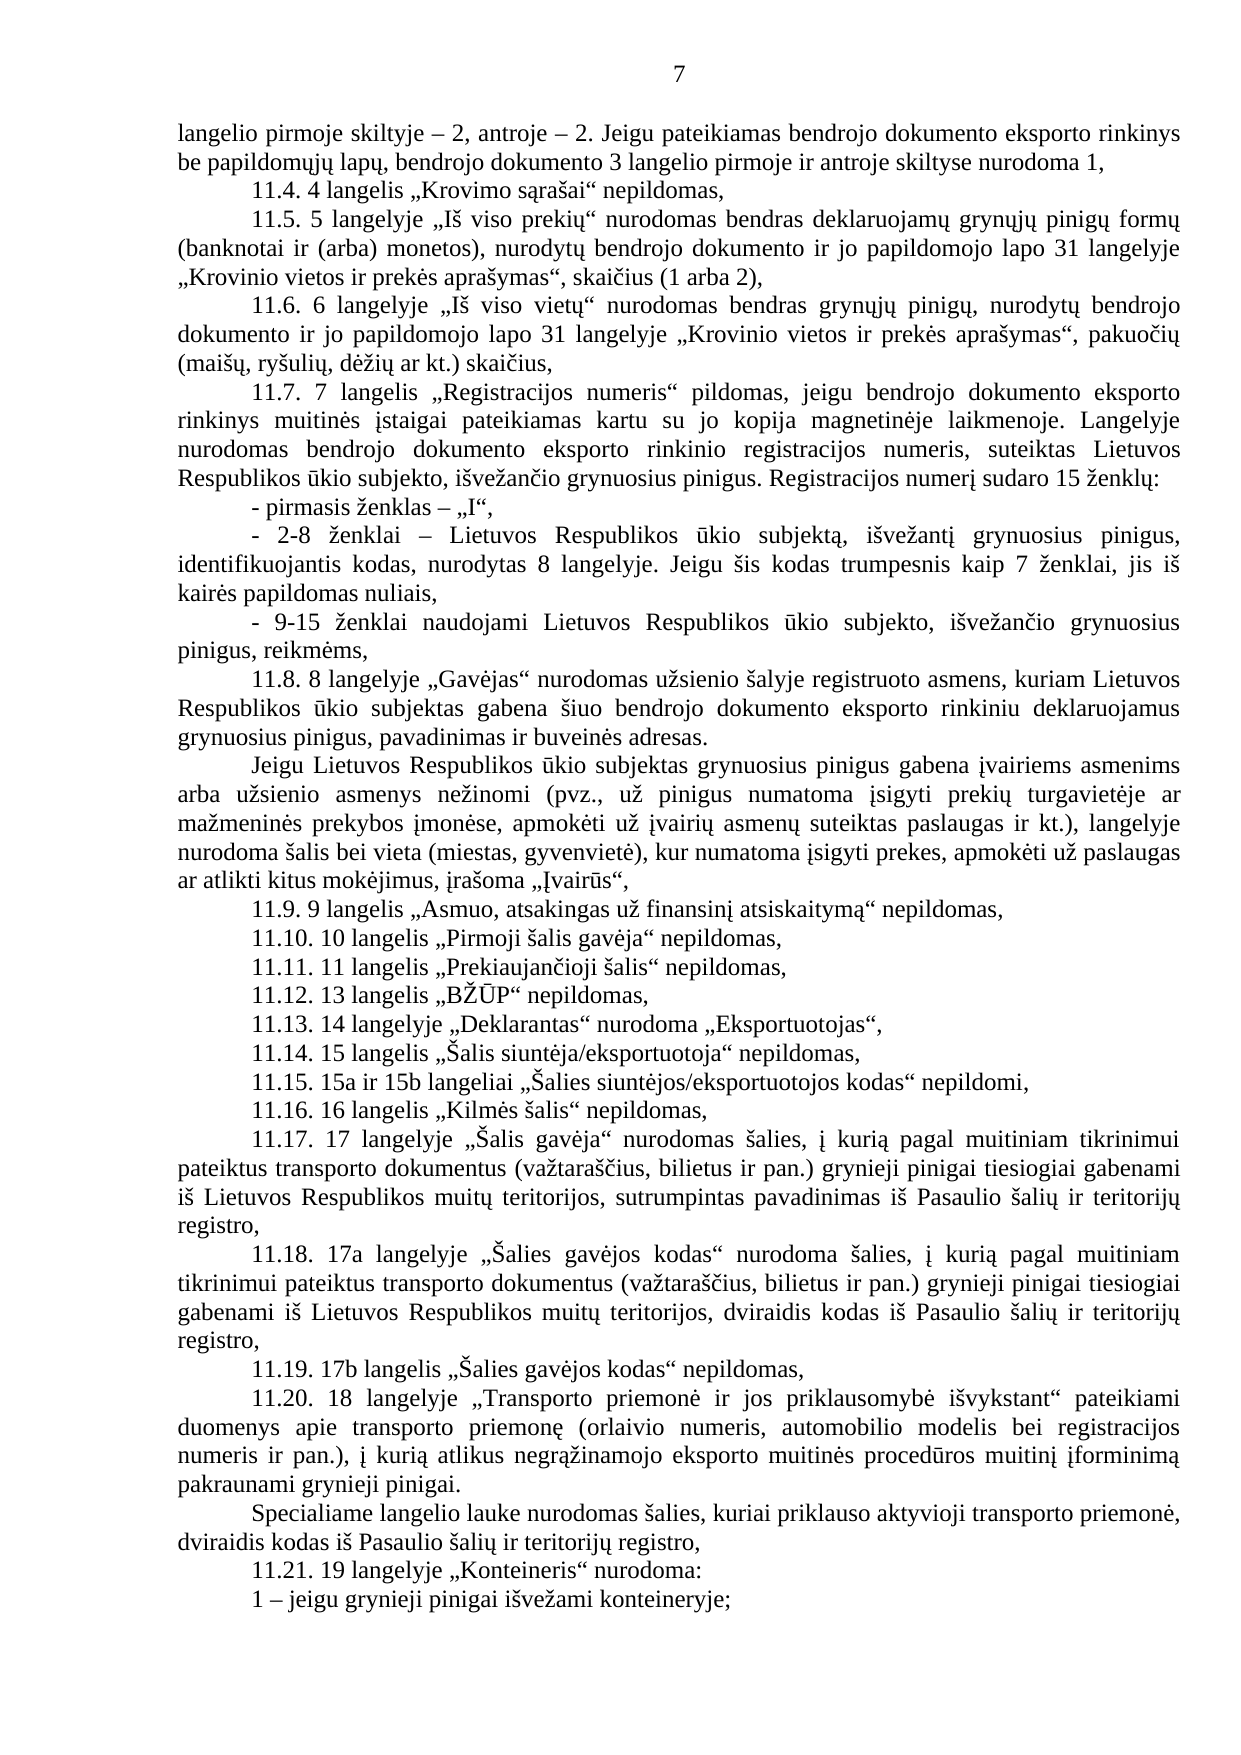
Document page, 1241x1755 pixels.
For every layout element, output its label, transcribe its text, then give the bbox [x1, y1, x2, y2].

text 11.17. 17 langelyje „Šalis gavėja“ nurodomas šalies, į kurią pagal muitiniam tikrinimui pateiktus transporto dokumentus (važtaraščius, bilietus ir pan.) grynieji pinigai tiesiogiai gabenami iš Lietuvos Respublikos muitų teritorijos, sutrumpintas pavadinimas iš Pasaulio šalių ir teritorijų registro, [177, 1124, 1181, 1239]
text 11.19. 17b langelis „Šalies gavėjos kodas“ nepildomas, [177, 1354, 1181, 1383]
text 11.11. 11 langelis „Prekiaujančioji šalis“ nepildomas, [177, 952, 1181, 981]
text 11.21. 19 langelyje „Konteineris“ nurodoma: [177, 1556, 1181, 1584]
text 11.4. 4 langelis „Krovimo sąrašai“ nepildomas, [177, 176, 1181, 204]
text 1 – jeigu grynieji pinigai išvežami konteineryje; [177, 1584, 1181, 1613]
text - pirmasis ženklas – „I“, [177, 492, 1181, 521]
text 11.14. 15 langelis „Šalis siuntėja/eksportuotoja“ nepildomas, [177, 1038, 1181, 1067]
text 11.12. 13 langelis „BŽŪP“ nepildomas, [177, 981, 1181, 1009]
text 11.7. 7 langelis „Registracijos numeris“ pildomas, jeigu bendrojo dokumento eksporto rinkinys muitinės įstaigai pateikiamas kartu su jo kopija magnetinėje laikmenoje. Langelyje nurodomas bendrojo dokumento eksporto rinkinio registracijos numeris, suteiktas Lietuvos Respublikos ūkio subjekto, išvežančio grynuosius pinigus. Registracijos numerį sudaro 15 ženklų: [177, 377, 1181, 492]
text 11.8. 8 langelyje „Gavėjas“ nurodomas užsienio šalyje registruoto asmens, kuriam Lietuvos Respublikos ūkio subjektas gabena šiuo bendrojo dokumento eksporto rinkiniu deklaruojamus grynuosius pinigus, pavadinimas ir buveinės adresas. [177, 664, 1181, 751]
text 11.13. 14 langelyje „Deklarantas“ nurodoma „Eksportuotojas“, [177, 1009, 1181, 1038]
text - 9-15 ženklai naudojami Lietuvos Respublikos ūkio subjekto, išvežančio grynuosius pinigus, reikmėms, [177, 607, 1181, 664]
text 11.16. 16 langelis „Kilmės šalis“ nepildomas, [177, 1096, 1181, 1124]
text 11.10. 10 langelis „Pirmoji šalis gavėja“ nepildomas, [177, 923, 1181, 952]
text langelio pirmoje skiltyje – 2, antroje – 2. Jeigu pateikiamas bendrojo dokumento eksporto rinkinys be papildomųjų lapų, bendrojo dokumento 3 langelio pirmoje ir antroje skiltyse nurodoma 1, [177, 118, 1181, 176]
text 11.6. 6 langelyje „Iš viso vietų“ nurodomas bendras grynųjų pinigų, nurodytų bendrojo dokumento ir jo papildomojo lapo 31 langelyje „Krovinio vietos ir prekės aprašymas“, pakuočių (maišų, ryšulių, dėžių ar kt.) skaičius, [177, 291, 1181, 377]
text Specialiame langelio lauke nurodomas šalies, kuriai priklauso aktyvioji transporto priemonė, dviraidis kodas iš Pasaulio šalių ir teritorijų registro, [177, 1498, 1181, 1556]
text 11.9. 9 langelis „Asmuo, atsakingas už finansinį atsiskaitymą“ nepildomas, [177, 894, 1181, 923]
text 11.18. 17a langelyje „Šalies gavėjos kodas“ nurodoma šalies, į kurią pagal muitiniam tikrinimui pateiktus transporto dokumentus (važtaraščius, bilietus ir pan.) grynieji pinigai tiesiogiai gabenami iš Lietuvos Respublikos muitų teritorijos, dviraidis kodas iš Pasaulio šalių ir teritorijų registro, [177, 1239, 1181, 1354]
text 11.5. 5 langelyje „Iš viso prekių“ nurodomas bendras deklaruojamų grynųjų pinigų formų (banknotai ir (arba) monetos), nurodytų bendrojo dokumento ir jo papildomojo lapo 31 langelyje „Krovinio vietos ir prekės aprašymas“, skaičius (1 arba 2), [177, 204, 1181, 291]
text - 2-8 ženklai – Lietuvos Respublikos ūkio subjektą, išvežantį grynuosius pinigus, identifikuojantis kodas, nurodytas 8 langelyje. Jeigu šis kodas trumpesnis kaip 7 ženklai, jis iš kairės papildomas nuliais, [177, 521, 1181, 607]
text 11.15. 15a ir 15b langeliai „Šalies siuntėjos/eksportuotojos kodas“ nepildomi, [177, 1067, 1181, 1096]
text 11.20. 18 langelyje „Transporto priemonė ir jos priklausomybė išvykstant“ pateikiami duomenys apie transporto priemonę (orlaivio numeris, automobilio modelis bei registracijos numeris ir pan.), į kurią atlikus negrąžinamojo eksporto muitinės procedūros muitinį įforminimą pakraunami grynieji pinigai. [177, 1383, 1181, 1498]
text Jeigu Lietuvos Respublikos ūkio subjektas grynuosius pinigus gabena įvairiems asmenims arba užsienio asmenys nežinomi (pvz., už pinigus numatoma įsigyti prekių turgavietėje ar mažmeninės prekybos įmonėse, apmokėti už įvairių asmenų suteiktas paslaugas ir kt.), langelyje nurodoma šalis bei vieta (miestas, gyvenvietė), kur numatoma įsigyti prekes, apmokėti už paslaugas ar atlikti kitus mokėjimus, įrašoma „Įvairūs“, [177, 751, 1181, 894]
